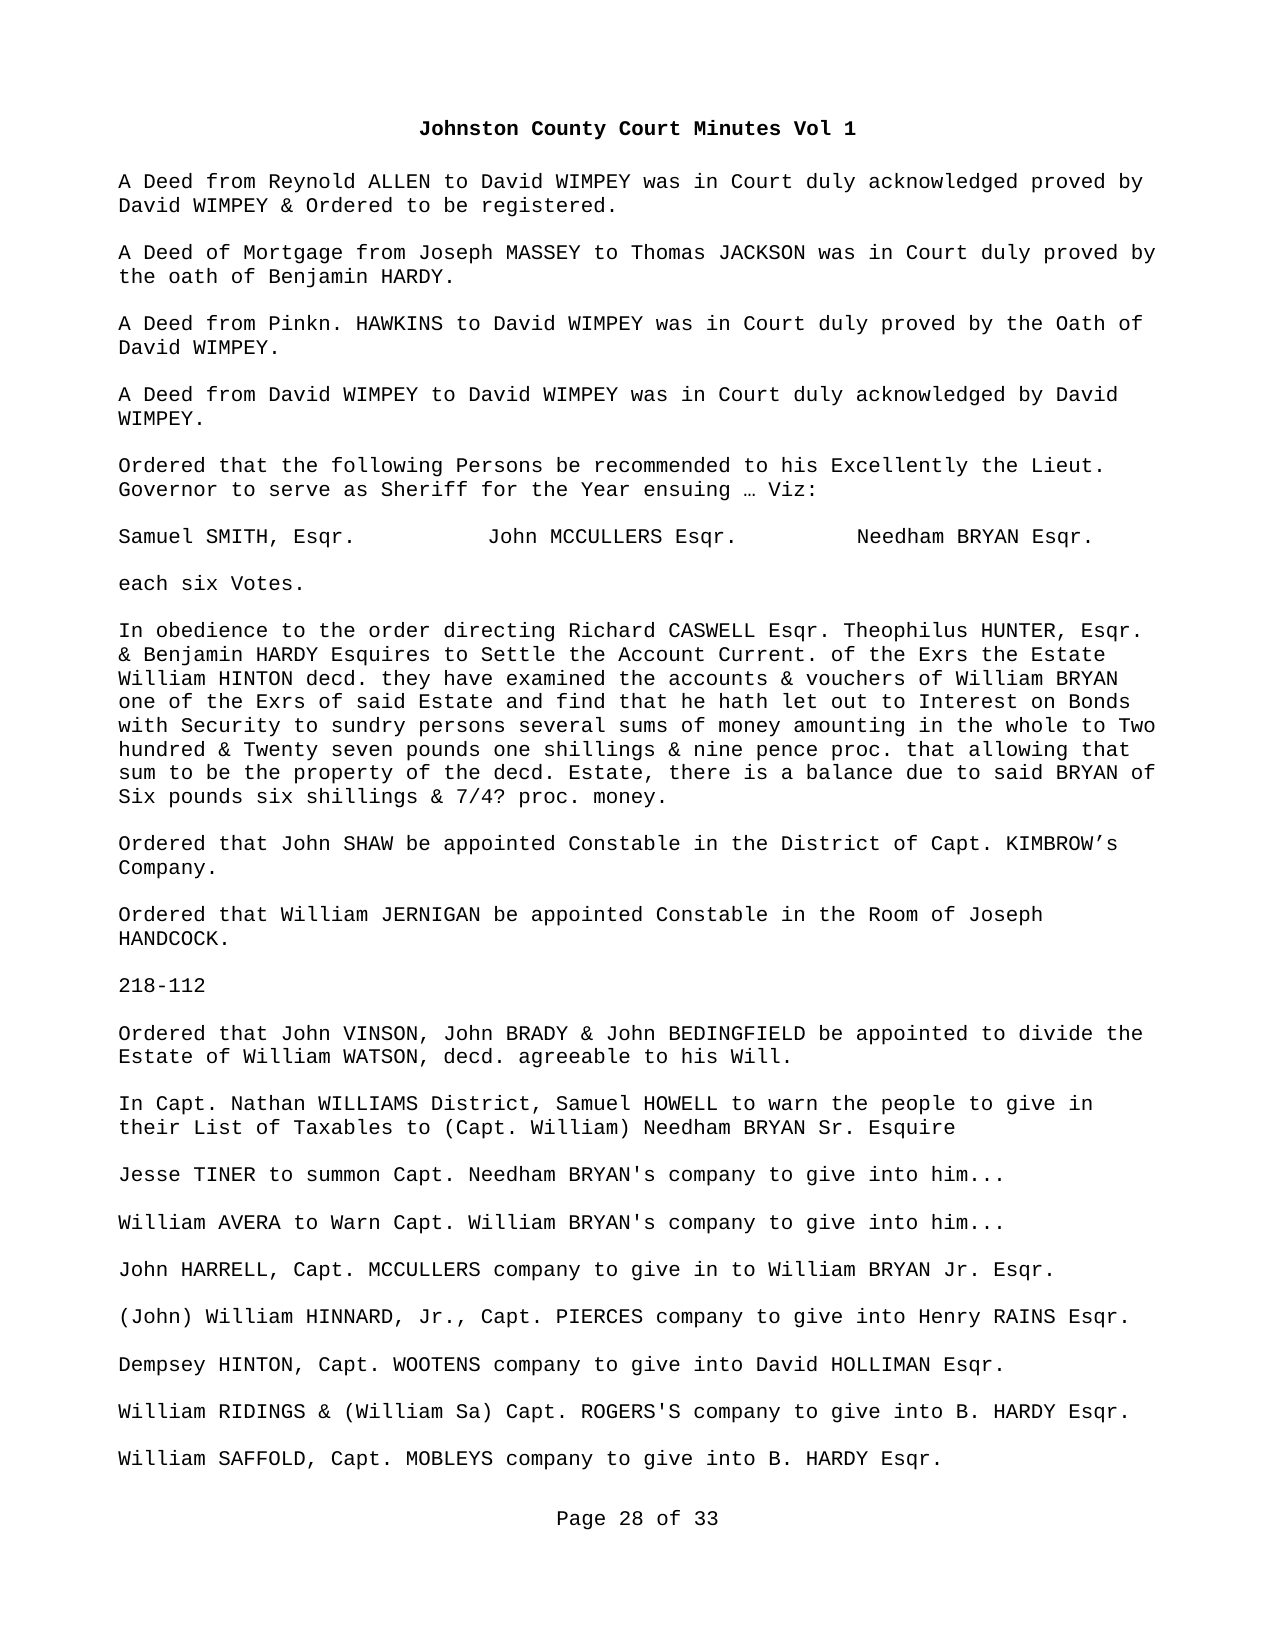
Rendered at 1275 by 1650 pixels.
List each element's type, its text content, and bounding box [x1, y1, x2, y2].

text William RIDINGS & (William Sa) Capt. ROGERS'S company to give into B. HARDY Esqr. [118, 1401, 1157, 1424]
text each six Votes. [118, 573, 1157, 597]
text (John) William HINNARD, Jr., Capt. PIERCES company to give into Henry RAINS Esqr. [118, 1306, 1157, 1330]
text In Capt. Nathan WILLIAMS District, Samuel HOWELL to warn the people to give in their List of Taxables to (Capt. William) Needham BRYAN Sr. Esquire [118, 1093, 1157, 1141]
text Jesse TINER to summon Capt. Needham BRYAN's company to give into him... [118, 1164, 1157, 1188]
text William AVERA to Warn Capt. William BRYAN's company to give into him... [118, 1212, 1157, 1235]
text A Deed from Reynold ALLEN to David WIMPEY was in Court duly acknowledged proved by David WIMPEY & Ordered to be registered. [118, 171, 1157, 218]
text Ordered that John SHAW be appointed Constable in the District of Capt. KIMBROW’s Company. [118, 833, 1157, 881]
text Samuel SMITH, Esqr. John MCCULLERS Esqr. Needham BRYAN Esqr. [118, 526, 1157, 549]
text Dempsey HINTON, Capt. WOOTENS company to give into David HOLLIMAN Esqr. [118, 1353, 1157, 1377]
text William SAFFOLD, Capt. MOBLEYS company to give into B. HARDY Esqr. [118, 1448, 1157, 1472]
text Ordered that the following Persons be recommended to his Excellently the Lieut. Governor to serve as Sheriff for the Year ensuing … Viz: [118, 455, 1157, 502]
text A Deed from David WIMPEY to David WIMPEY was in Court duly acknowledged by David WIMPEY. [118, 384, 1157, 431]
text Ordered that John VINSON, John BRADY & John BEDINGFIELD be appointed to divide the Estate of William WATSON, decd. agreeable to his Will. [118, 1022, 1157, 1070]
text In obedience to the order directing Richard CASWELL Esqr. Theophilus HUNTER, Esqr. & Benjamin HARDY Esquires to Settle the Account Current. of the Exrs the Estate William HINTON decd. they have examined the accounts & vouchers of William BRYAN one of the Exrs of said Estate and find that he hath let out to Interest on Bonds with Security to sundry persons several sums of money amounting in the whole to Two hundred & Twenty seven pounds one shillings & nine pence proc. that allowing that sum to be the property of the decd. Estate, there is a balance due to said BRYAN of Six pounds six shillings & 7/4? proc. money. [118, 621, 1157, 810]
text A Deed from Pinkn. HAWKINS to David WIMPEY was in Court duly proved by the Oath of David WIMPEY. [118, 313, 1157, 360]
text 218-112 [118, 975, 1157, 999]
text John HARRELL, Capt. MCCULLERS company to give in to William BRYAN Jr. Esqr. [118, 1259, 1157, 1283]
text Ordered that William JERNIGAN be appointed Constable in the Room of Joseph HANDCOCK. [118, 904, 1157, 952]
text A Deed of Mortgage from Joseph MASSEY to Thomas JACKSON was in Court duly proved by the oath of Benjamin HARDY. [118, 242, 1157, 289]
